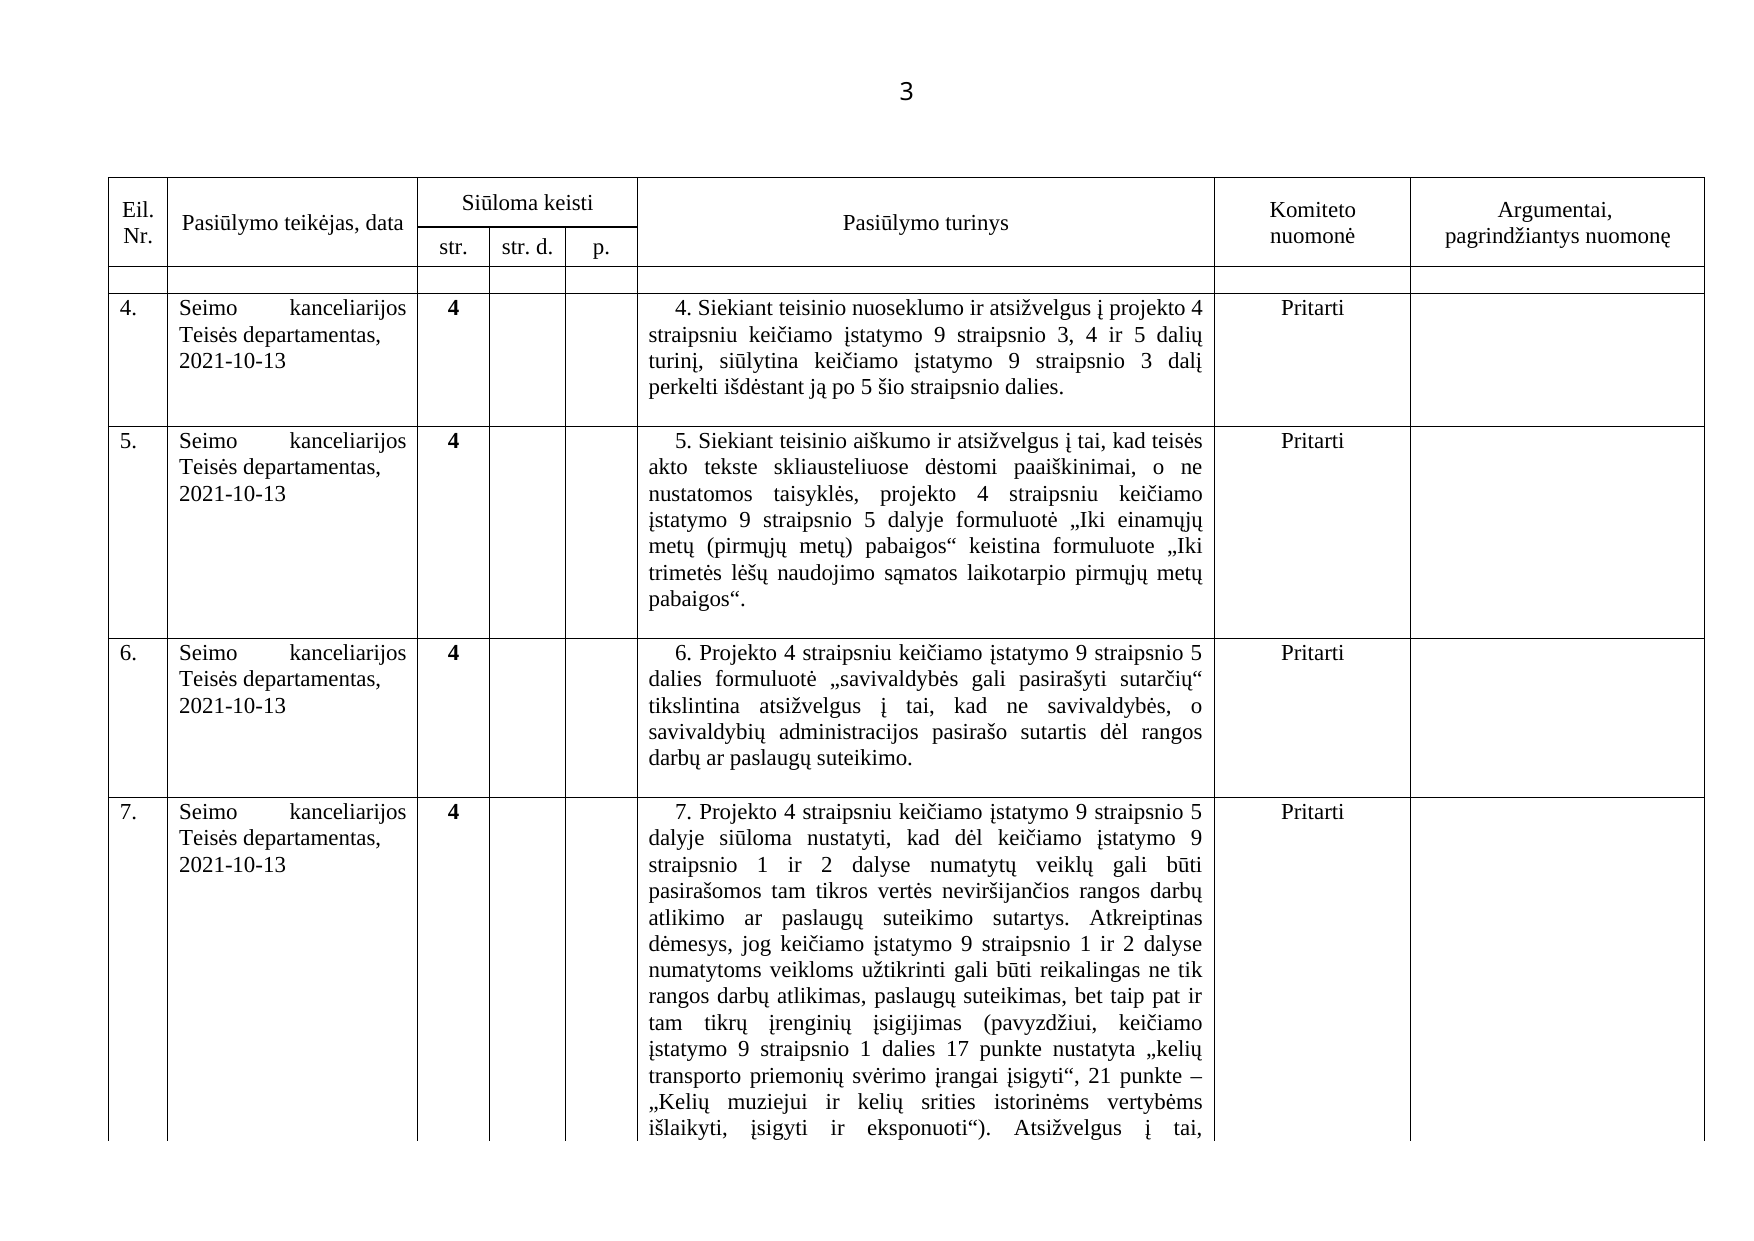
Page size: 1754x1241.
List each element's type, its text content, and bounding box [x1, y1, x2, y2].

table_cell p. [566, 228, 637, 266]
table_cell Pritarti [1215, 798, 1410, 1141]
table_cell Pritarti [1215, 427, 1410, 638]
table_cell 4 [418, 427, 489, 638]
table_cell 7. Projekto 4 straipsniu keičiamo įstatymo 9 straipsnio 5 dalyje siūloma nustatyti, kad dėl keičiamo įstatymo 9 straipsnio 1 ir 2 dalyse numatytų veiklų gali būti pasirašomos tam tikros vertės neviršijančios rangos darbų atlikimo ar paslaugų suteikimo sutartys. Atkreiptinas dėmesys, jog keičiamo įstatymo 9 straipsnio 1 ir 2 dalyse numatytoms veikloms užtikrinti gali būti reikalingas ne tik rangos darbų atlikimas, paslaugų suteikimas, bet taip pat ir tam tikrų įrenginių įsigijimas (pavyzdžiui, keičiamo įstatymo 9 straipsnio 1 dalies 17 punkte nustatyta „kelių transporto priemonių svėrimo įrangai įsigyti“, 21 punkte – „Kelių muziejui ir kelių srities istorinėms vertybėms išlaikyti, įsigyti ir eksponuoti“). Atsižvelgus į tai, [638, 798, 1214, 1141]
table_cell str. d. [490, 228, 565, 266]
table_cell [566, 427, 637, 638]
table_cell [566, 798, 637, 1141]
table_cell [109, 798, 167, 1141]
table_cell [1411, 294, 1704, 426]
table_cell [1411, 798, 1704, 1141]
table_cell [1411, 427, 1704, 638]
table_header Komiteto nuomonė [1215, 178, 1410, 266]
table_cell [490, 427, 565, 638]
table_cell str. [418, 228, 489, 266]
table_cell 4 [418, 798, 489, 1141]
table_cell 4 [418, 639, 489, 797]
table_cell [109, 639, 167, 797]
table_cell [490, 267, 565, 293]
table_cell Seimo kanceliarijos Teisės departamentas, 2021-10-13 [168, 798, 417, 1141]
table_cell Seimo kanceliarijos Teisės departamentas, 2021-10-13 [168, 639, 417, 797]
table_cell [638, 267, 1214, 293]
table_cell [418, 267, 489, 293]
table_cell 4 [418, 294, 489, 426]
table_cell [566, 294, 637, 426]
table_cell [566, 639, 637, 797]
table_cell [1411, 639, 1704, 797]
table_cell Seimo kanceliarijos Teisės departamentas, 2021-10-13 [168, 294, 417, 426]
table_header Siūloma keisti [418, 178, 637, 226]
table_cell [566, 267, 637, 293]
table_cell 5. Siekiant teisinio aiškumo ir atsižvelgus į tai, kad teisės akto tekste skliausteliuose dėstomi paaiškinimai, o ne nustatomos taisyklės, projekto 4 straipsniu keičiamo įstatymo 9 straipsnio 5 dalyje formuluotė „Iki einamųjų metų (pirmųjų metų) pabaigos“ keistina formuluote „Iki trimetės lėšų naudojimo sąmatos laikotarpio pirmųjų metų pabaigos“. [638, 427, 1214, 638]
table_cell [1215, 267, 1410, 293]
table_cell [490, 294, 565, 426]
table_header Pasiūlymo turinys [638, 178, 1214, 266]
table_header Argumentai, pagrindžiantys nuomonę [1411, 178, 1704, 266]
table_cell 4. Siekiant teisinio nuoseklumo ir atsižvelgus į projekto 4 straipsniu keičiamo įstatymo 9 straipsnio 3, 4 ir 5 dalių turinį, siūlytina keičiamo įstatymo 9 straipsnio 3 dalį perkelti išdėstant ją po 5 šio straipsnio dalies. [638, 294, 1214, 426]
table_cell 6. Projekto 4 straipsniu keičiamo įstatymo 9 straipsnio 5 dalies formuluotė „savivaldybės gali pasirašyti sutarčių“ tikslintina atsižvelgus į tai, kad ne savivaldybės, o savivaldybių administracijos pasirašo sutartis dėl rangos darbų ar paslaugų suteikimo. [638, 639, 1214, 797]
table_cell [109, 267, 167, 293]
table_header Eil. Nr. [109, 178, 167, 266]
table_cell Pritarti [1215, 294, 1410, 426]
table_cell [168, 267, 417, 293]
table_header Pasiūlymo teikėjas, data [168, 178, 417, 266]
table_cell [109, 294, 167, 426]
table_cell Pritarti [1215, 639, 1410, 797]
table_cell [109, 427, 167, 638]
table_cell [490, 639, 565, 797]
table_cell [490, 798, 565, 1141]
table_cell [1411, 267, 1704, 293]
table_cell Seimo kanceliarijos Teisės departamentas, 2021-10-13 [168, 427, 417, 638]
